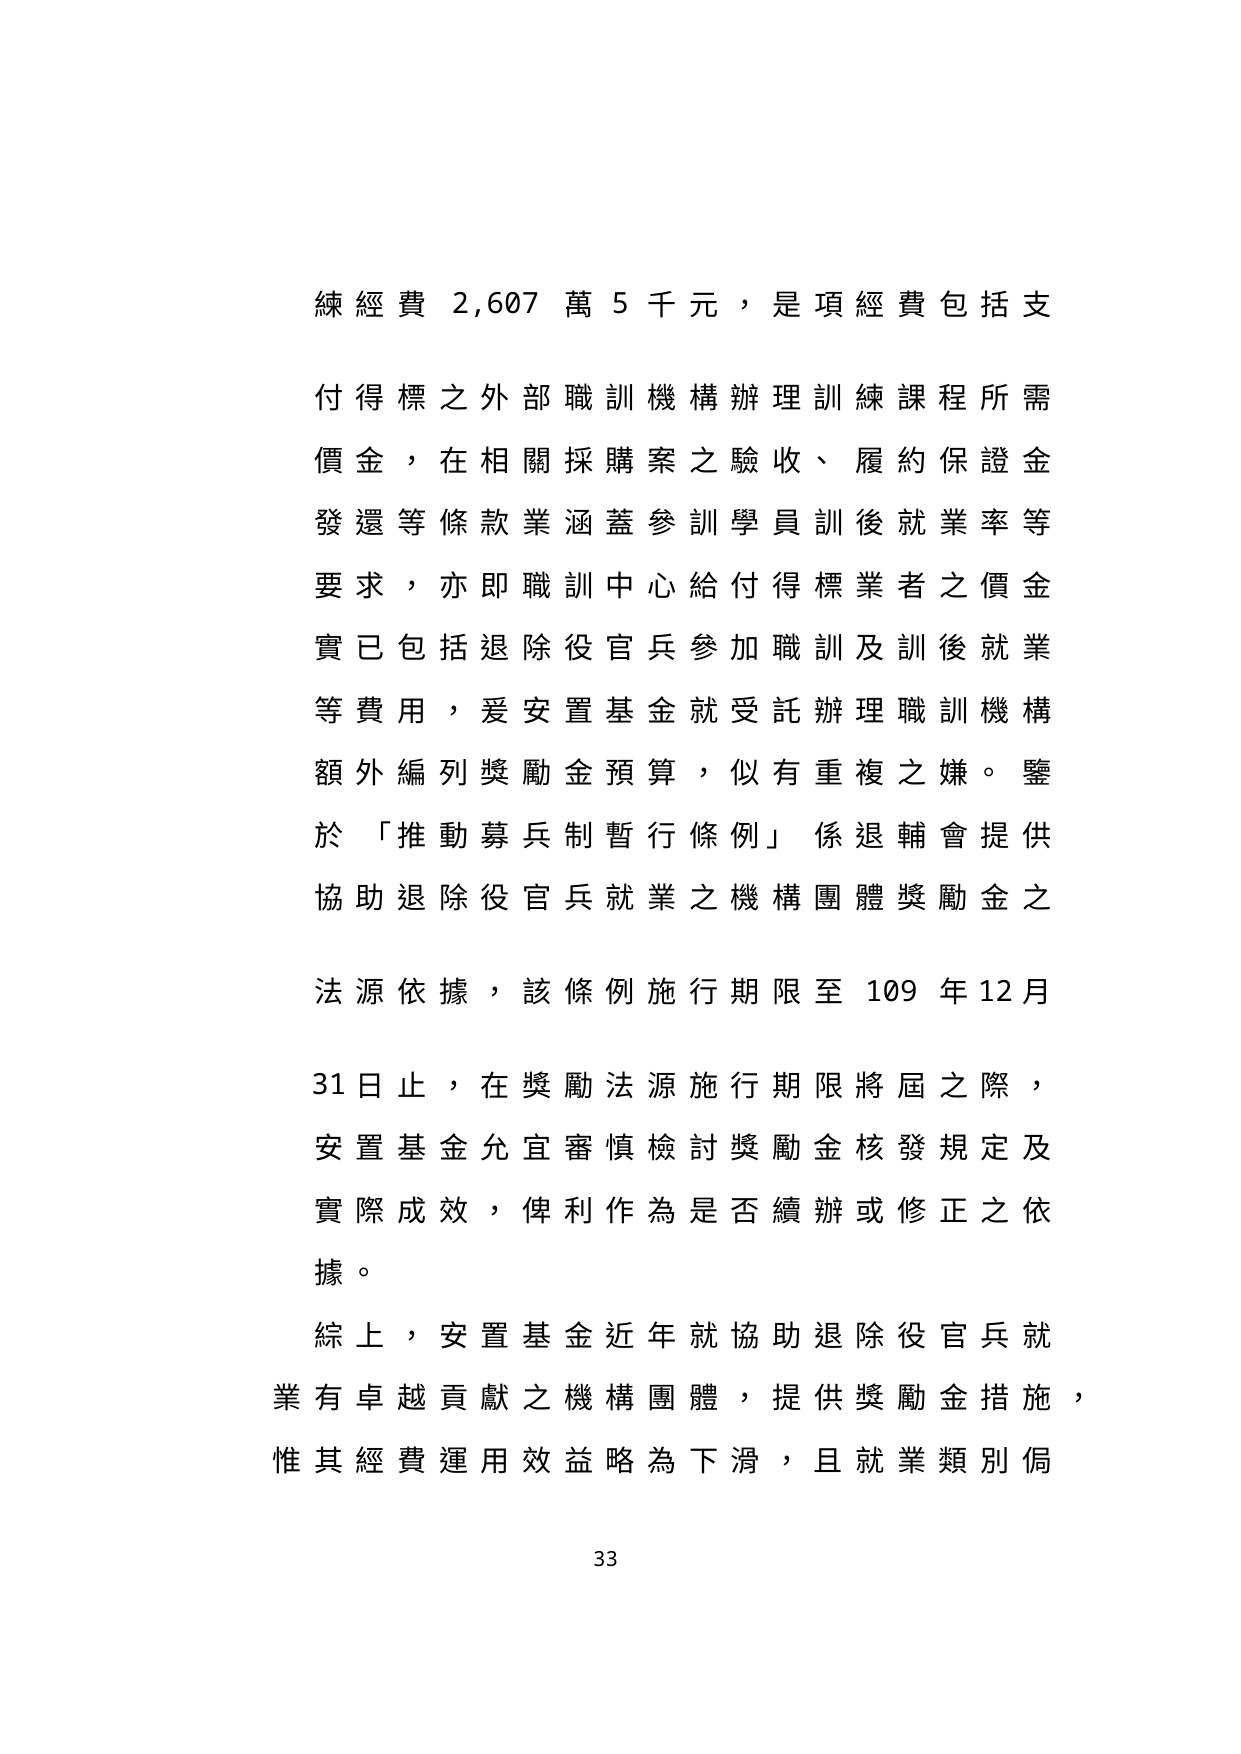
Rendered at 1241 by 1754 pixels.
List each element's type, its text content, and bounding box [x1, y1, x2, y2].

text 練經費2,607萬5千元，是項經費包括支付得標之外部職訓機構辦理訓練課程所需價金，在相關採購案之驗收、履約保證金發還等條款業涵蓋參訓學員訓後就業率等要求，亦即職訓中心給付得標業者之價金實已包括退除役官兵參加職訓及訓後就業等費用，爰安置基金就受託辦理職訓機構額外編列獎勵金預算，似有重複之嫌。鑒於「推動募兵制暫行條例」係退輔會提供協助退除役官兵就業之機構團體獎勵金之法源依據，該條例施行期限至109年12月31日止，在獎勵法源施行期限將屆之際，安置基金允宜審慎檢討獎勵金核發規定及實際成效，俾利作為是否續辦或修正之依據。 [271, 229, 1058, 1292]
text 綜上，安置基金近年就協助退除役官兵就業有卓越貢獻之機構團體，提供獎勵金措施，惟其經費運用效益略為下滑，且就業類別侷限於支援服務業，範圍過於狹隘，另就受託辦理職訓機構額外編列獎勵金預算，似有重複之嫌。鑒於獎勵法源施行期限將屆，安置基金允宜審慎檢討相關獎勵金核發規定及實際成效，俾利作為是否續辦或修正之依據。 [242, 1292, 1058, 1479]
